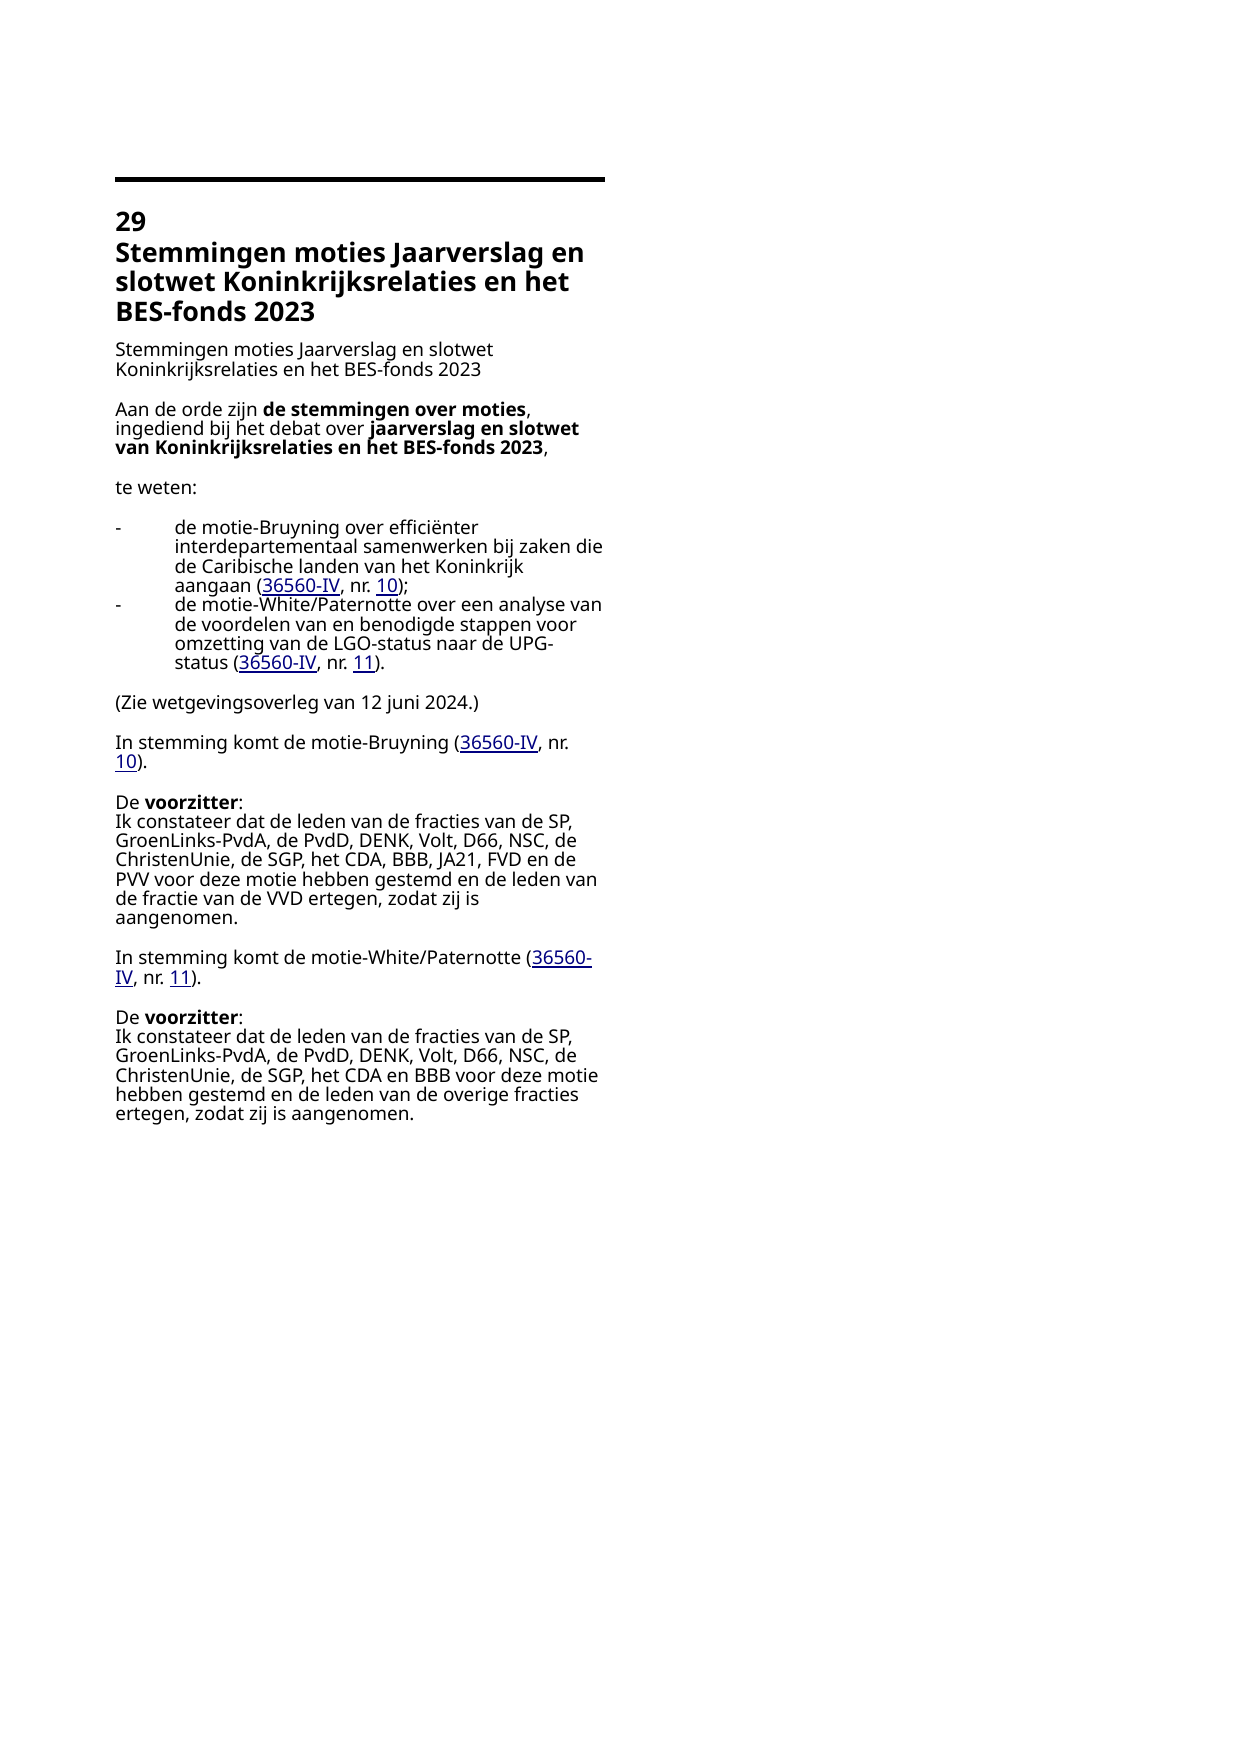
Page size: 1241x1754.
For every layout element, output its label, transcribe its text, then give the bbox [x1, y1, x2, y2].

text Aan de orde zijn de stemmingen over moties, ingediend bij het debat over jaarverslag en slotwet van Koninkrijksrelaties en het BES-fonds 2023, [115, 401, 605, 458]
text Stemmingen moties Jaarverslag en slotwet Koninkrijksrelaties en het BES-fonds 2023 [115, 341, 605, 380]
text De voorzitter: [115, 794, 605, 813]
list de motie-White/Paternotte over een analyse van de voordelen van en benodigde stappen voor omzetting van de LGO-status naar de UPG-status (36560-IV, nr. 11). [115, 596, 605, 673]
text Ik constateer dat de leden van de fracties van de SP, GroenLinks-PvdA, de PvdD, DENK, Volt, D66, NSC, de ChristenUnie, de SGP, het CDA en BBB voor deze motie hebben gestemd en de leden van de overige fracties ertegen, zodat zij is aangenomen. [115, 1028, 605, 1124]
text In stemming komt de motie-Bruyning (36560-IV, nr. 10). [115, 734, 605, 773]
text De voorzitter: [115, 1009, 605, 1028]
text 29 [115, 203, 605, 239]
text In stemming komt de motie-White/Paternotte (36560-IV, nr. 11). [115, 949, 605, 988]
list de motie-Bruyning over efficiënter interdepartementaal samenwerken bij zaken die de Caribische landen van het Koninkrijk aangaan (36560-IV, nr. 10); [115, 519, 605, 596]
text Ik constateer dat de leden van de fracties van de SP, GroenLinks-PvdA, de PvdD, DENK, Volt, D66, NSC, de ChristenUnie, de SGP, het CDA, BBB, JA21, FVD en de PVV voor deze motie hebben gestemd en de leden van de fractie van de VVD ertegen, zodat zij is aangenomen. [115, 813, 605, 928]
text (Zie wetgevingsoverleg van 12 juni 2024.) [115, 694, 605, 713]
text Stemmingen moties Jaarverslag en slotwet Koninkrijksrelaties en het BES-fonds 2023 [115, 239, 605, 341]
text te weten: [115, 479, 605, 498]
